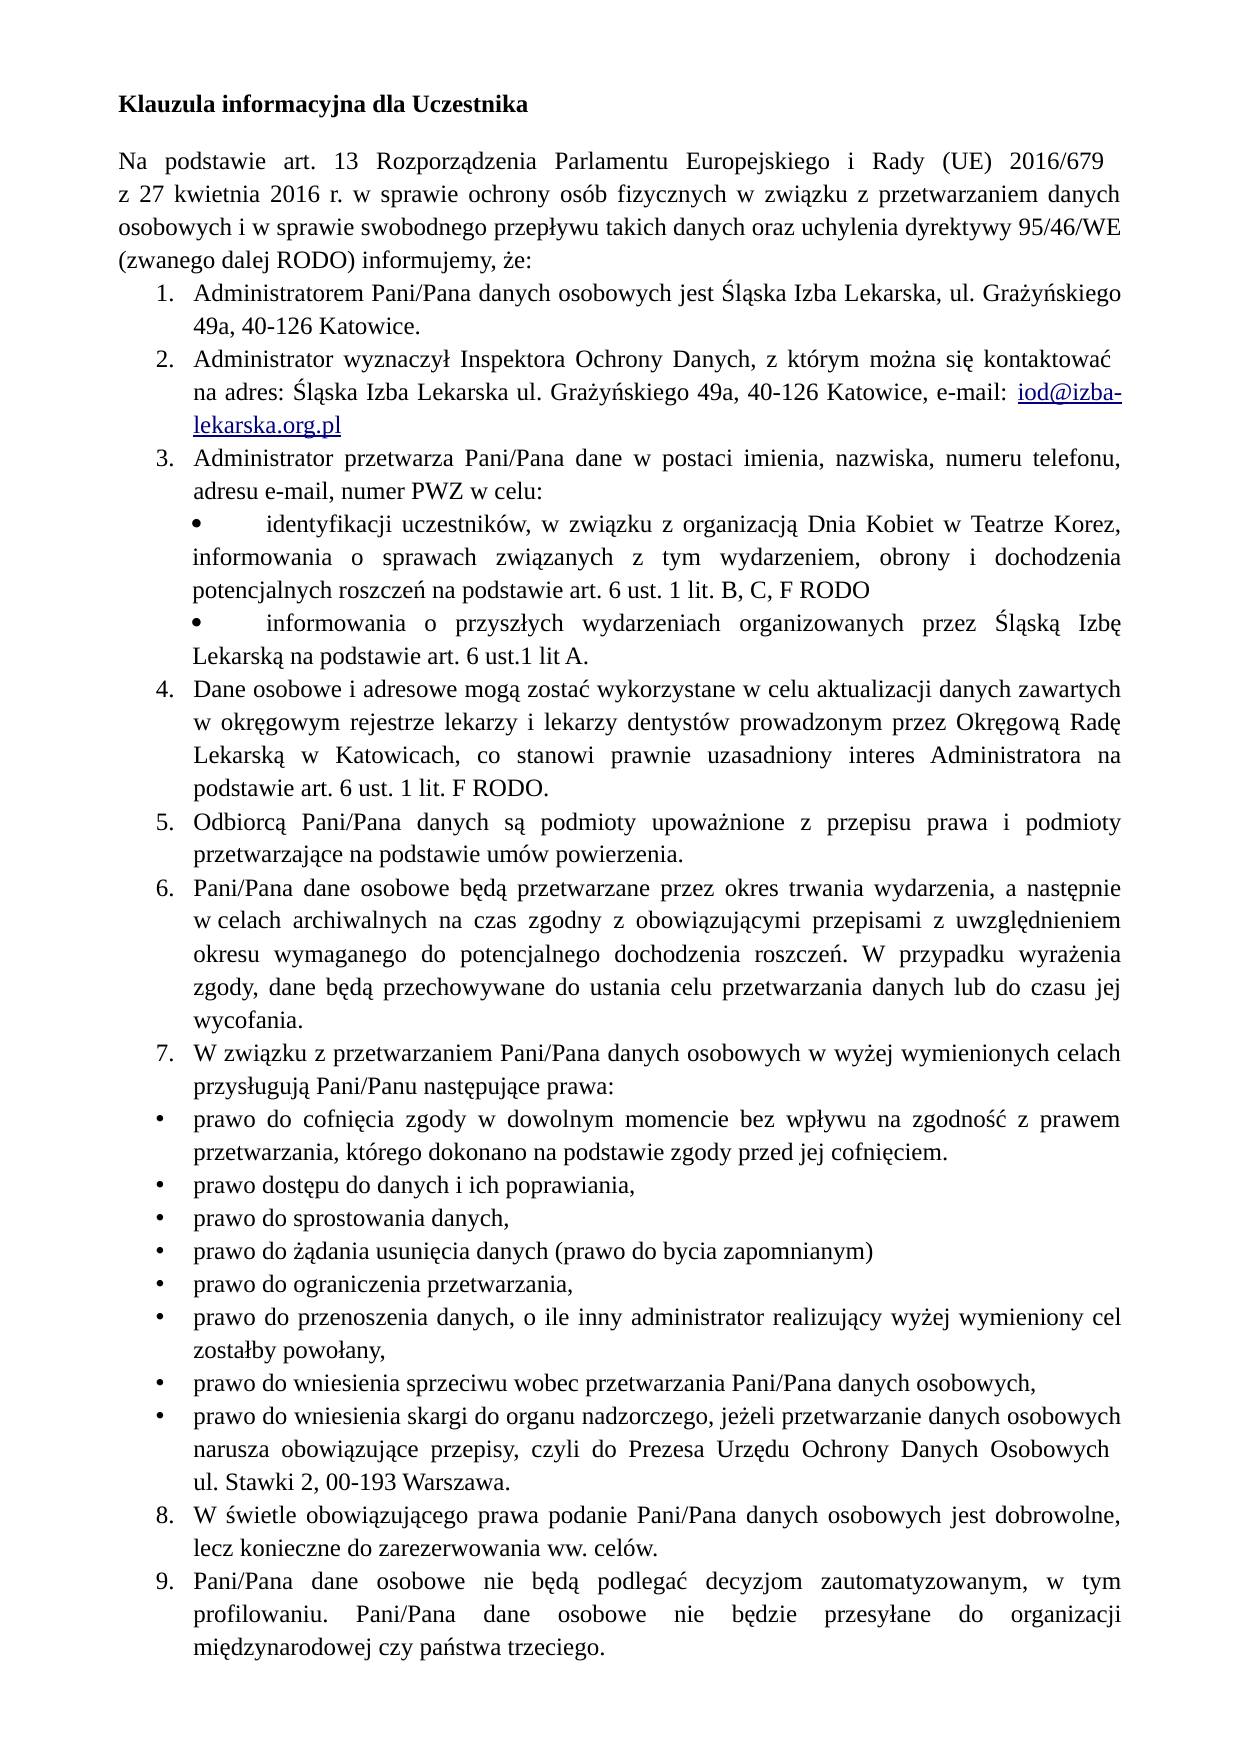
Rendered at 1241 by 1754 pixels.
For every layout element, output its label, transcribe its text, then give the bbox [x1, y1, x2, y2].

list prawo do sprostowania danych, [156, 1203, 1122, 1232]
list Dane osobowe i adresowe mogą zostać wykorzystane w celu aktualizacji danych zawartych w okręgowym rejestrze lekarzy i lekarzy dentystów prowadzonym przez Okręgową Radę Lekarską w Katowicach, co stanowi prawnie uzasadniony interes Administratora na podstawie art. 6 ust. 1 lit. F RODO. [156, 674, 1122, 802]
list prawo dostępu do danych i ich poprawiania, [156, 1170, 1122, 1198]
list prawo do przenoszenia danych, o ile inny administrator realizujący wyżej wymieniony cel zostałby powołany, [156, 1302, 1122, 1364]
list W związku z przetwarzaniem Pani/Pana danych osobowych w wyżej wymienionych celach przysługują Pani/Panu następujące prawa: [156, 1038, 1122, 1099]
list prawo do ograniczenia przetwarzania, [156, 1269, 1122, 1298]
text Na podstawie art. 13 Rozporządzenia Parlamentu Europejskiego i Rady (UE) 2016/679 z 27 kwietnia 2016 r. w sprawie ochrony osób fizycznych w związku z przetwarzaniem danych osobowych i w sprawie swobodnego przepływu takich danych oraz uchylenia dyrektywy 95/46/WE (zwanego dalej RODO) informujemy, że: [118, 146, 1122, 274]
list prawo do żądania usunięcia danych (prawo do bycia zapomnianym) [156, 1236, 1122, 1264]
list prawo do wniesienia skargi do organu nadzorczego, jeżeli przetwarzanie danych osobowych narusza obowiązujące przepisy, czyli do Prezesa Urzędu Ochrony Danych Osobowych ul. Stawki 2, 00-193 Warszawa. [156, 1401, 1122, 1496]
list informowania o przyszłych wydarzeniach organizowanych przez Śląską Izbę Lekarską na podstawie art. 6 ust.1 lit A. [192, 608, 1122, 670]
text Klauzula informacyjna dla Uczestnika [118, 89, 1122, 117]
list prawo do wniesienia sprzeciwu wobec przetwarzania Pani/Pana danych osobowych, [156, 1368, 1122, 1397]
list Administrator wyznaczył Inspektora Ochrony Danych, z którym można się kontaktować na adres: Śląska Izba Lekarska ul. Grażyńskiego 49a, 40-126 Katowice, e-mail: iod@izba-lekarska.org.pl [156, 344, 1122, 439]
list Administrator przetwarza Pani/Pana dane w postaci imienia, nazwiska, numeru telefonu, adresu e-mail, numer PWZ w celu: [156, 443, 1122, 505]
list Administratorem Pani/Pana danych osobowych jest Śląska Izba Lekarska, ul. Grażyńskiego 49a, 40-126 Katowice. [156, 278, 1122, 340]
list Pani/Pana dane osobowe nie będą podlegać decyzjom zautomatyzowanym, w tym profilowaniu. Pani/Pana dane osobowe nie będzie przesyłane do organizacji międzynarodowej czy państwa trzeciego. [156, 1566, 1122, 1661]
list identyfikacji uczestników, w związku z organizacją Dnia Kobiet w Teatrze Korez, informowania o sprawach związanych z tym wydarzeniem, obrony i dochodzenia potencjalnych roszczeń na podstawie art. 6 ust. 1 lit. B, C, F RODO [192, 509, 1122, 604]
list Odbiorcą Pani/Pana danych są podmioty upoważnione z przepisu prawa i podmioty przetwarzające na podstawie umów powierzenia. [156, 807, 1122, 868]
list prawo do cofnięcia zgody w dowolnym momencie bez wpływu na zgodność z prawem przetwarzania, którego dokonano na podstawie zgody przed jej cofnięciem. [156, 1104, 1122, 1166]
list W świetle obowiązującego prawa podanie Pani/Pana danych osobowych jest dobrowolne, lecz konieczne do zarezerwowania ww. celów. [156, 1500, 1122, 1562]
list Pani/Pana dane osobowe będą przetwarzane przez okres trwania wydarzenia, a następnie w celach archiwalnych na czas zgodny z obowiązującymi przepisami z uwzględnieniem okresu wymaganego do potencjalnego dochodzenia roszczeń. W przypadku wyrażenia zgody, dane będą przechowywane do ustania celu przetwarzania danych lub do czasu jej wycofania. [156, 873, 1122, 1033]
